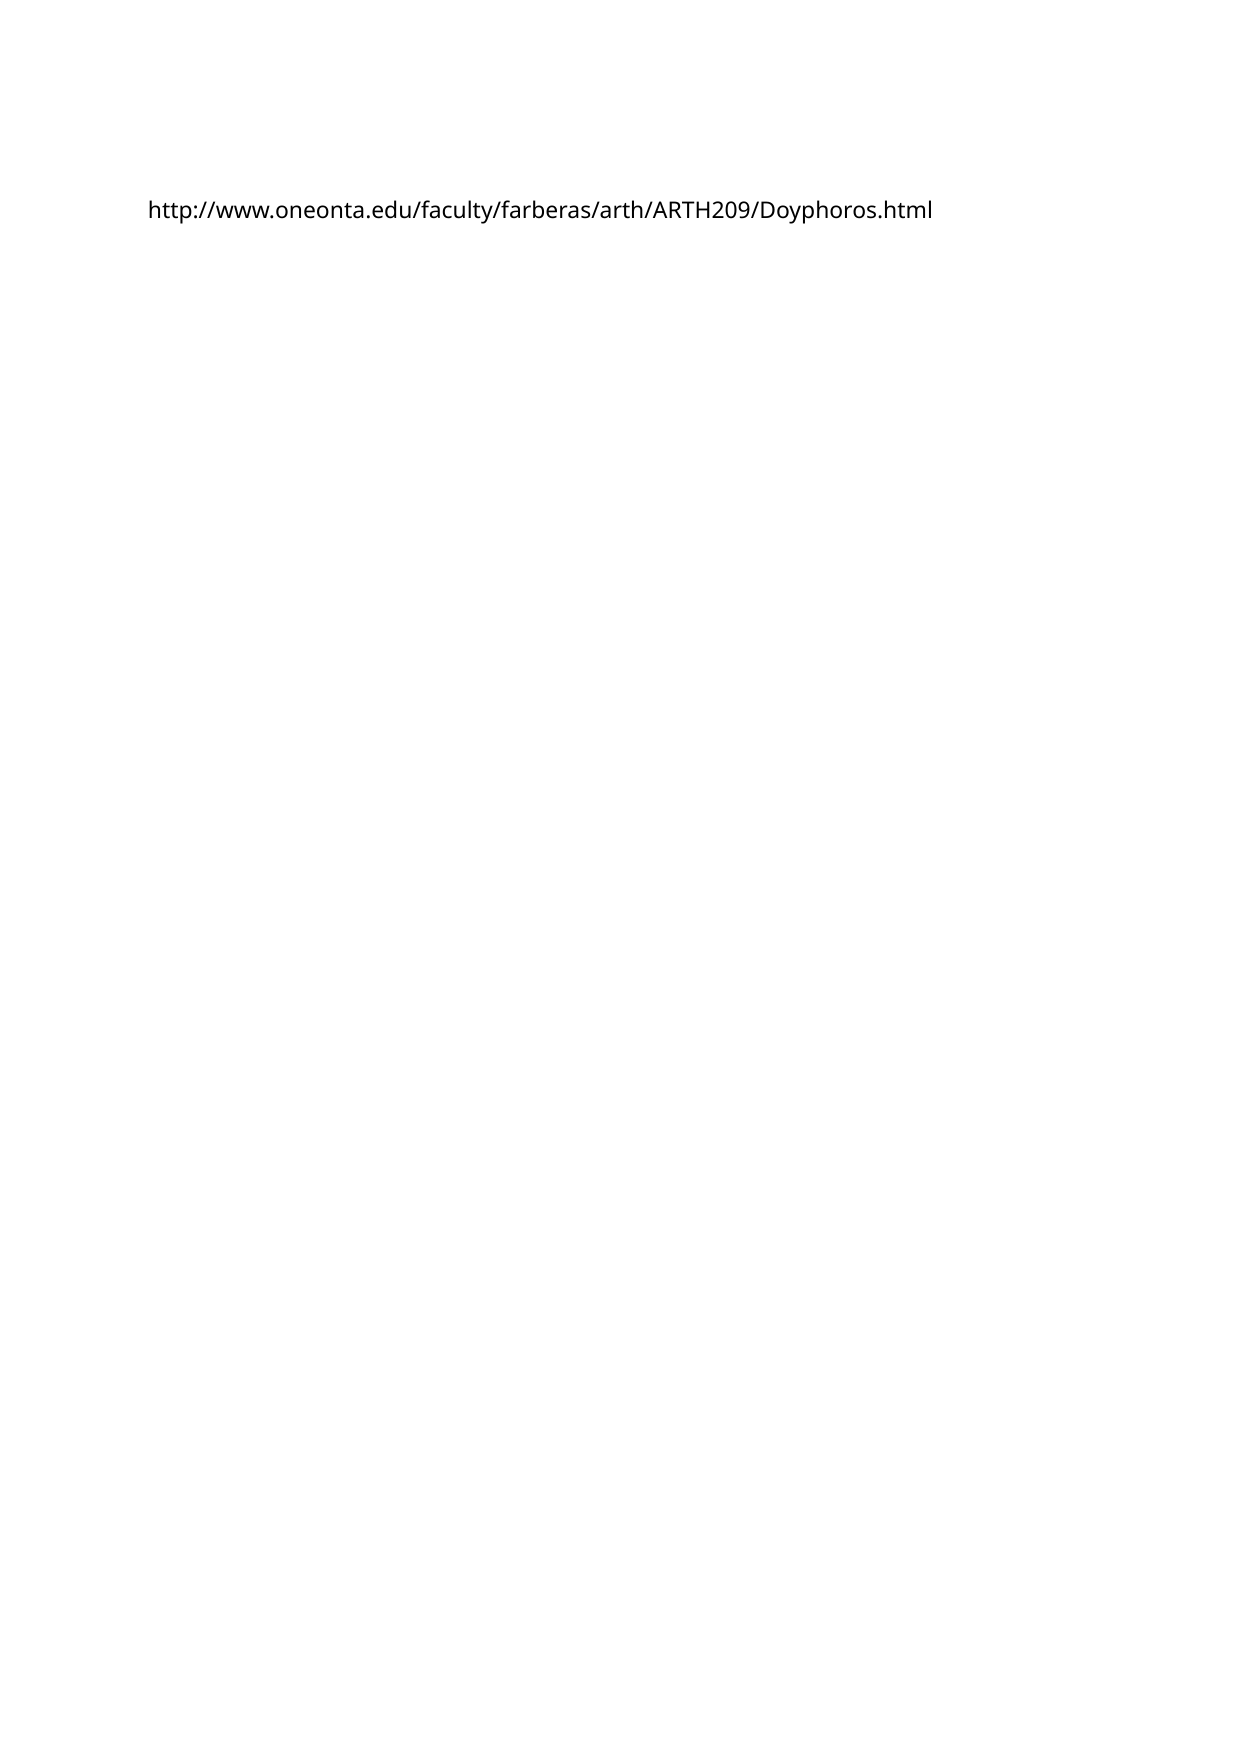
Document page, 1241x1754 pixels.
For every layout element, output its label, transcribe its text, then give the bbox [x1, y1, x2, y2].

text http://www.oneonta.edu/faculty/farberas/arth/ARTH209/Doyphoros.html [148, 194, 1093, 226]
